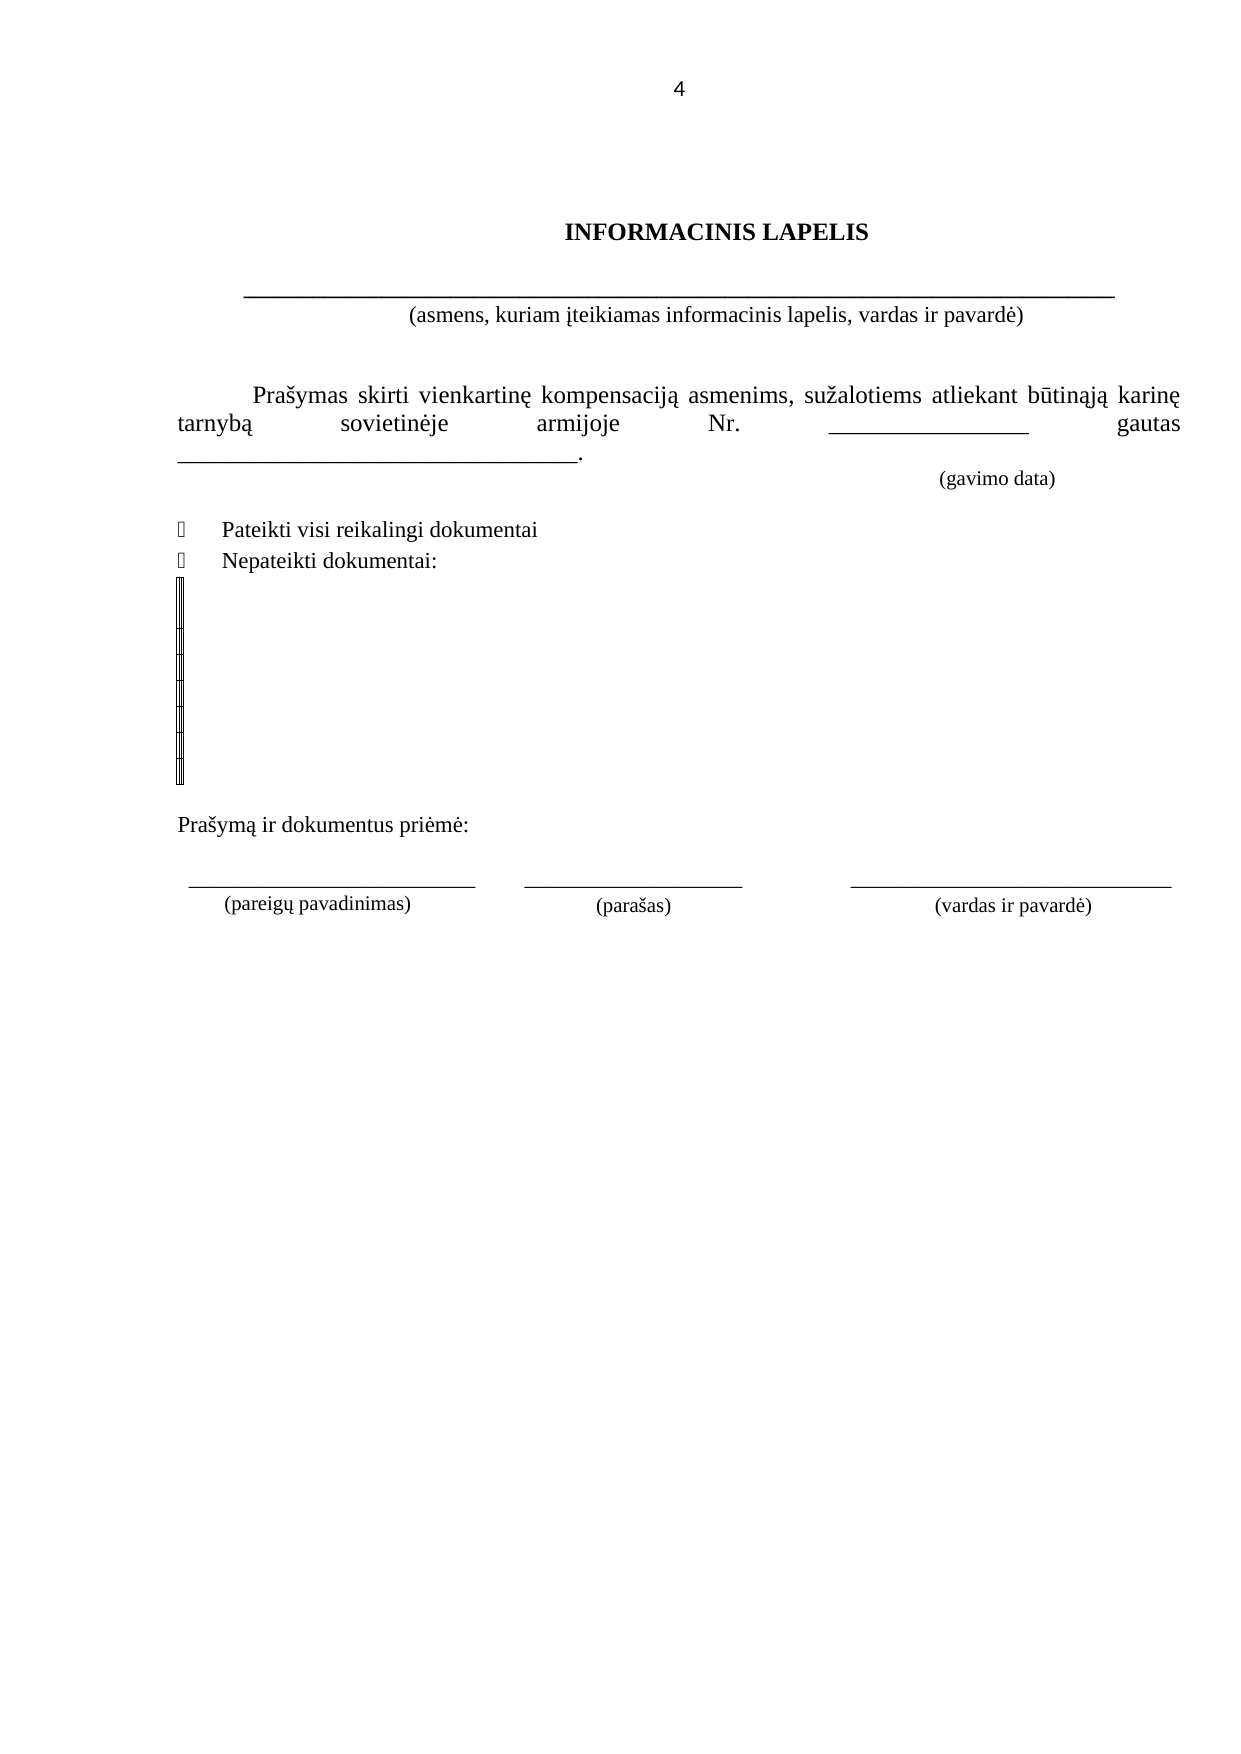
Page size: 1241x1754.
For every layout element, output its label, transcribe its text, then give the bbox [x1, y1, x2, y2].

text INFORMACINIS LAPELIS [177, 217, 1181, 246]
table_header ___________________ ____________________________ (parašas) (vardas ir pavardė) [507, 864, 1186, 917]
text Prašymas skirti vienkartinę kompensaciją asmenims, sužalotiems atliekant būtinąją karinę tarnybą sovietinėje armijoje Nr. ________________ gautas ________________________________. [177, 380, 1181, 466]
text  Nepateikti dokumentai: [177, 547, 1181, 573]
text  Pateikti visi reikalingi dokumentai [177, 516, 1181, 543]
text (asmens, kuriam įteikiamas informacinis lapelis, vardas ir pavardė) [177, 301, 1181, 327]
text (gavimo data) [177, 466, 1181, 490]
text Prašymą ir dokumentus priėmė: [177, 812, 1181, 838]
text ____________________________________________________________________________ [177, 274, 1181, 301]
table_header _________________________ (pareigų pavadinimas) [177, 864, 507, 917]
